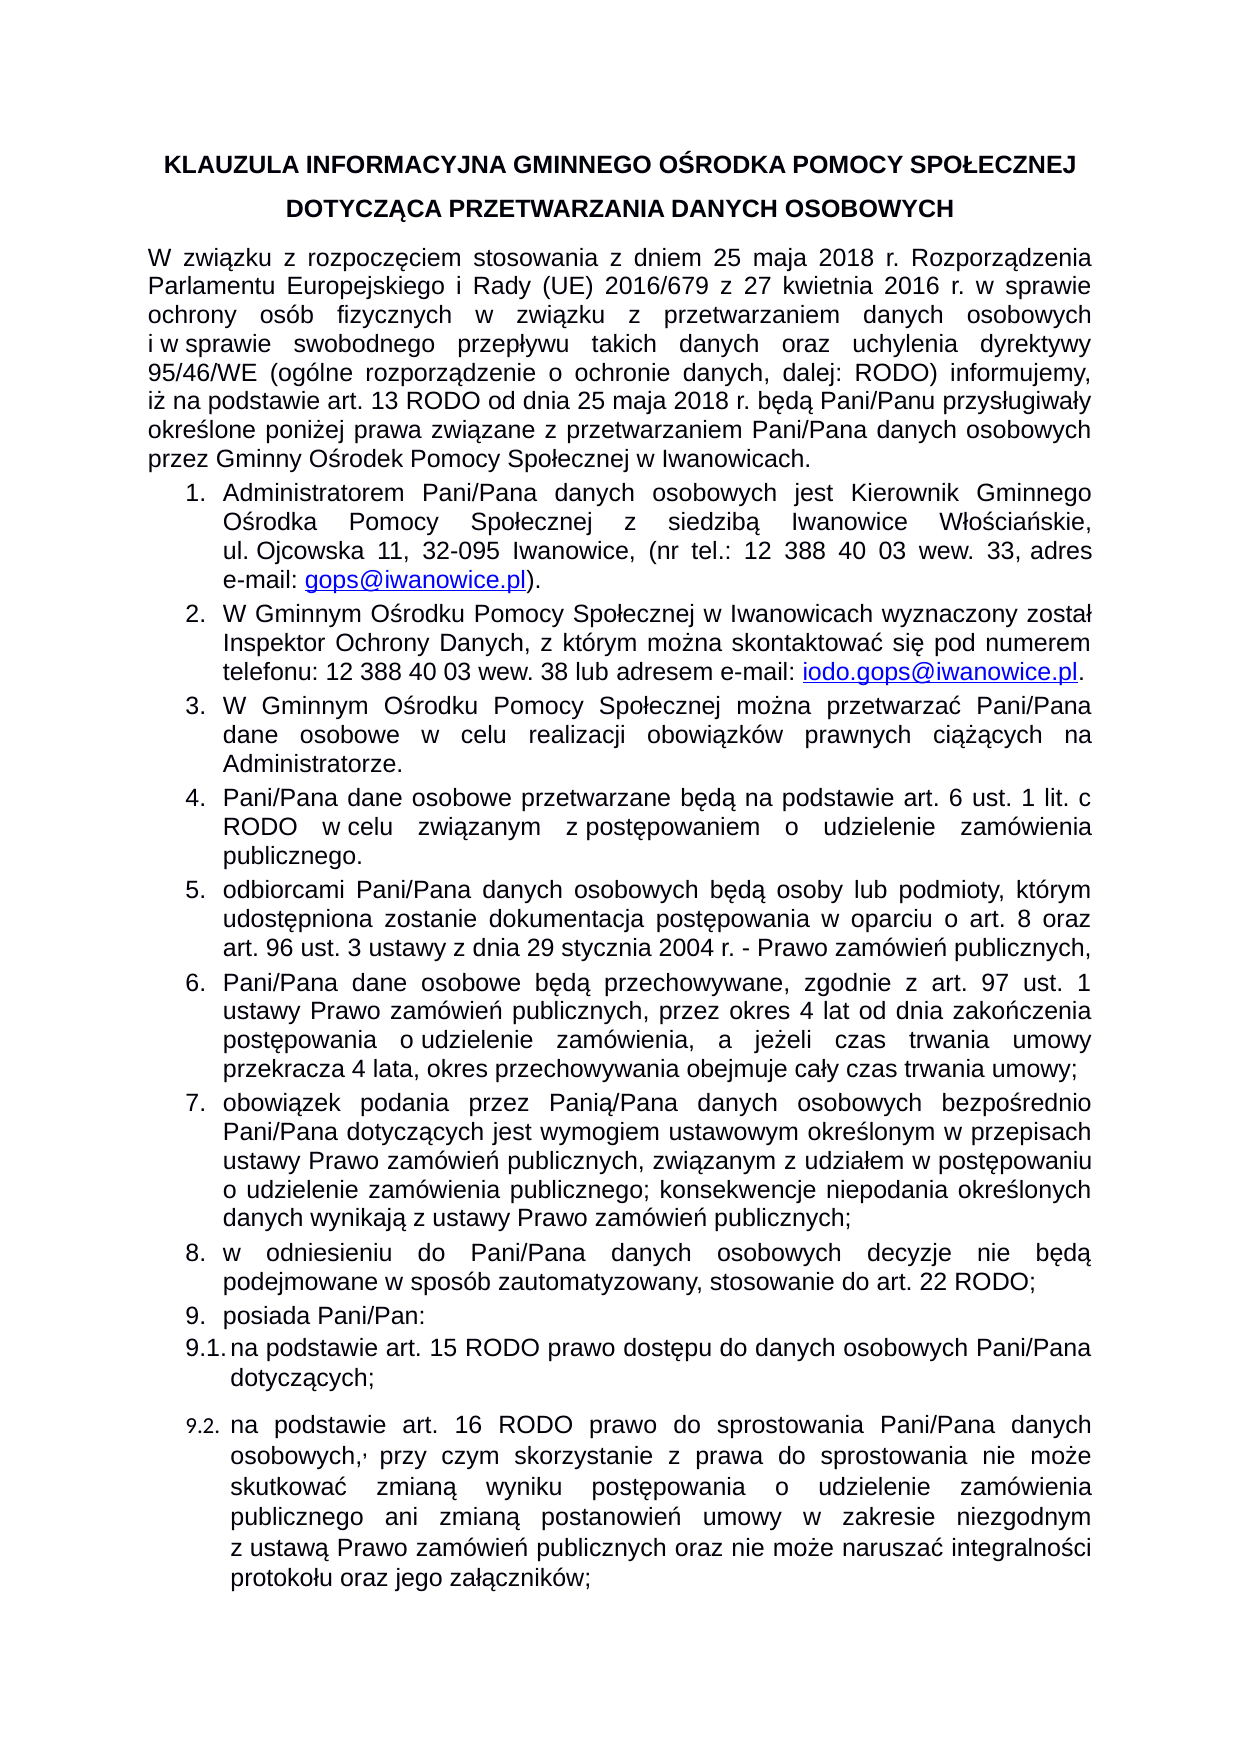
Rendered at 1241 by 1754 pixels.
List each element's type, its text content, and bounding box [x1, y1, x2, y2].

list W Gminnym Ośrodku Pomocy Społecznej można przetwarzać Pani/Pana dane osobowe w celu realizacji obowiązków prawnych ciążących na Administratorze. [185, 691, 1093, 778]
list odbiorcami Pani/Pana danych osobowych będą osoby lub podmioty, którym udostępniona zostanie dokumentacja postępowania w oparciu o art. 8 oraz art. 96 ust. 3 ustawy z dnia 29 stycznia 2004 r. - Prawo zamówień publicznych, [185, 876, 1093, 962]
list w odniesieniu do Pani/Pana danych osobowych decyzje nie będą podejmowane w sposób zautomatyzowany, stosowanie do art. 22 RODO; [185, 1238, 1093, 1296]
list Pani/Pana dane osobowe będą przechowywane, zgodnie z art. 97 ust. 1 ustawy Prawo zamówień publicznych, przez okres 4 lat od dnia zakończenia postępowania o udzielenie zamówienia, a jeżeli czas trwania umowy przekracza 4 lata, okres przechowywania obejmuje cały czas trwania umowy; [185, 968, 1093, 1083]
list Pani/Pana dane osobowe przetwarzane będą na podstawie art. 6 ust. 1 lit. c RODO w celu związanym z postępowaniem o udzielenie zamówienia publicznego. [185, 783, 1093, 870]
list Administratorem Pani/Pana danych osobowych jest Kierownik Gminnego Ośrodka Pomocy Społecznej z siedzibą Iwanowice Włościańskie, ul. Ojcowska 11, 32-095 Iwanowice, (nr tel.: 12 388 40 03 wew. 33, adres e-mail: gops@iwanowice.pl). [185, 478, 1093, 593]
list na podstawie art. 15 RODO prawo dostępu do danych osobowych Pani/Pana dotyczących; [185, 1333, 1093, 1392]
list posiada Pani/Pan: [185, 1301, 1093, 1330]
list W Gminnym Ośrodku Pomocy Społecznej w Iwanowicach wyznaczony został Inspektor Ochrony Danych, z którym można skontaktować się pod numerem telefonu: 12 388 40 03 wew. 38 lub adresem e-mail: iodo.gops@iwanowice.pl. [185, 599, 1093, 686]
text KLAUZULA INFORMACYJNA GMINNEGO OŚRODKA POMOCY SPOŁECZNEJ DOTYCZĄCA PRZETWARZANIA DANYCH OSOBOWYCH [148, 151, 1093, 222]
list na podstawie art. 16 RODO prawo do sprostowania Pani/Pana danych osobowych,, przy czym skorzystanie z prawa do sprostowania nie może skutkować zmianą wyniku postępowania o udzielenie zamówienia publicznego ani zmianą postanowień umowy w zakresie niezgodnym z ustawą Prawo zamówień publicznych oraz nie może naruszać integralności protokołu oraz jego załączników; [185, 1411, 1093, 1592]
text W związku z rozpoczęciem stosowania z dniem 25 maja 2018 r. Rozporządzenia Parlamentu Europejskiego i Rady (UE) 2016/679 z 27 kwietnia 2016 r. w sprawie ochrony osób fizycznych w związku z przetwarzaniem danych osobowych i w sprawie swobodnego przepływu takich danych oraz uchylenia dyrektywy 95/46/WE (ogólne rozporządzenie o ochronie danych, dalej: RODO) informujemy, iż na podstawie art. 13 RODO od dnia 25 maja 2018 r. będą Pani/Panu przysługiwały określone poniżej prawa związane z przetwarzaniem Pani/Pana danych osobowych przez Gminny Ośrodek Pomocy Społecznej w Iwanowicach. [148, 243, 1093, 473]
list obowiązek podania przez Panią/Pana danych osobowych bezpośrednio Pani/Pana dotyczących jest wymogiem ustawowym określonym w przepisach ustawy Prawo zamówień publicznych, związanym z udziałem w postępowaniu o udzielenie zamówienia publicznego; konsekwencje niepodania określonych danych wynikają z ustawy Prawo zamówień publicznych; [185, 1088, 1093, 1232]
